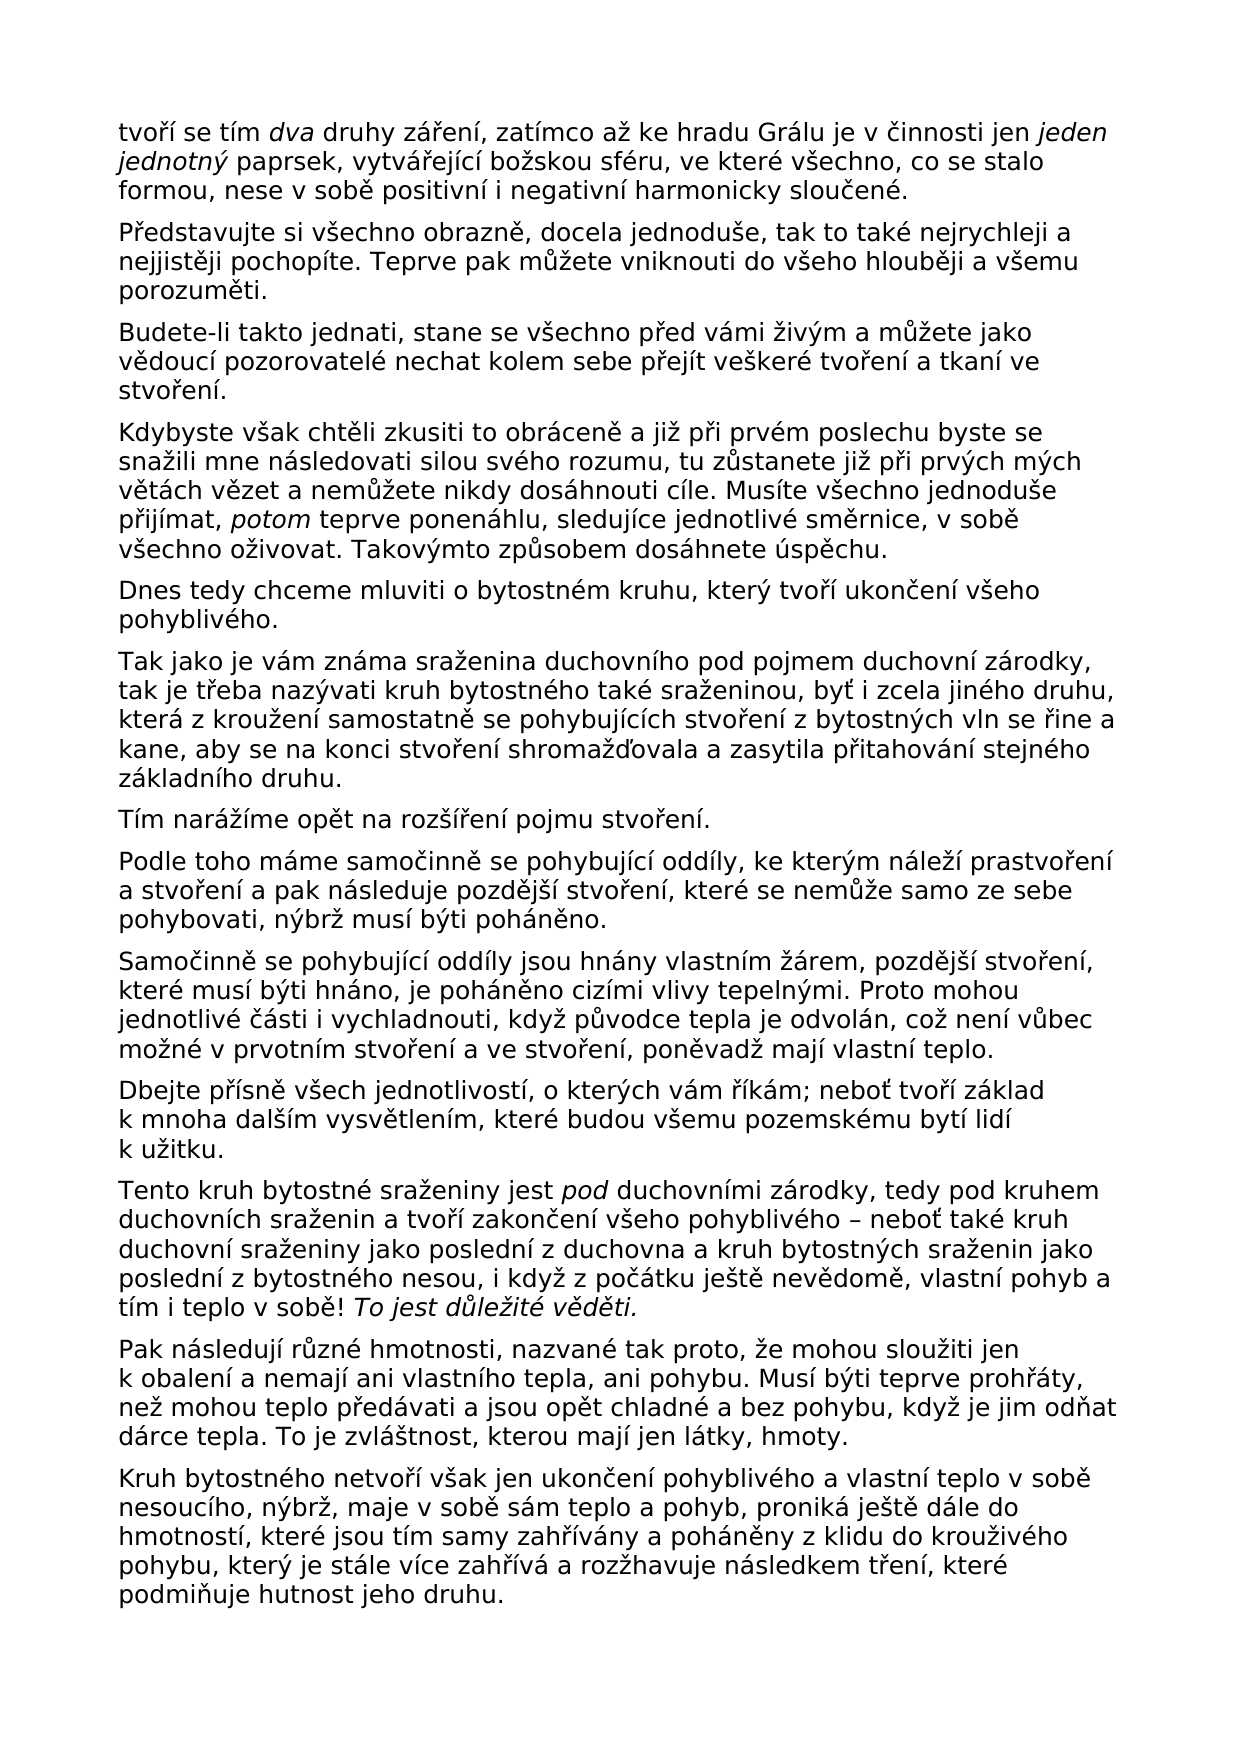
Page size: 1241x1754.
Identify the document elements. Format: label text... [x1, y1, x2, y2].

text Budete-li takto jednati, stane se všechno před vámi živým a můžete jako vědoucí pozorovatelé nechat kolem sebe přejít veškeré tvoření a tkaní ve stvoření. [118, 318, 1122, 406]
text Představujte si všechno obrazně, docela jednoduše, tak to také nejrychleji a nejjistěji pochopíte. Teprve pak můžete vniknouti do všeho hlouběji a všemu porozuměti. [118, 218, 1122, 306]
text Kdybyste však chtěli zkusiti to obráceně a již při prvém poslechu byste se snažili mne následovati silou svého rozumu, tu zůstanete již při prvých mých větách vězet a nemůžete nikdy dosáhnouti cíle. Musíte všechno jednoduše přijímat, potom teprve ponenáhlu, sledujíce jednotlivé směrnice, v sobě všechno oživovat. Takovýmto způsobem dosáhnete úspěchu. [118, 418, 1122, 564]
text Kruh bytostného netvoří však jen ukončení pohyblivého a vlastní teplo v sobě nesoucího, nýbrž, maje v sobě sám teplo a pohyb, proniká ještě dále do hmotností, které jsou tím samy zahřívány a poháněny z klidu do krouživého pohybu, který je stále více zahřívá a rozžhavuje následkem tření, které podmiňuje hutnost jeho druhu. [118, 1464, 1122, 1610]
text Podle toho máme samočinně se pohybující oddíly, ke kterým náleží prastvoření a stvoření a pak následuje pozdější stvoření, které se nemůže samo ze sebe pohybovati, nýbrž musí býti poháněno. [118, 847, 1122, 935]
text Samočinně se pohybující oddíly jsou hnány vlastním žárem, pozdější stvoření, které musí býti hnáno, je poháněno cizími vlivy tepelnými. Proto mohou jednotlivé části i vychladnouti, když původce tepla je odvolán, což není vůbec možné v prvotním stvoření a ve stvoření, poněvadž mají vlastní teplo. [118, 947, 1122, 1064]
text Dbejte přísně všech jednotlivostí, o kterých vám říkám; neboť tvoří základ k mnoha dalším vysvětlením, které budou všemu pozemskému bytí lidí k užitku. [118, 1076, 1122, 1164]
text Pak následují různé hmotnosti, nazvané tak proto, že mohou sloužiti jen k obalení a nemají ani vlastního tepla, ani pohybu. Musí býti teprve prohřáty, než mohou teplo předávati a jsou opět chladné a bez pohybu, když je jim odňat dárce tepla. To je zvláštnost, kterou mají jen látky, hmoty. [118, 1335, 1122, 1451]
text Tak jako je vám známa sraženina duchovního pod pojmem duchovní zárodky, tak je třeba nazývati kruh bytostného také sraženinou, byť i zcela jiného druhu, která z kroužení samostatně se pohybujících stvoření z bytostných vln se řine a kane, aby se na konci stvoření shromažďovala a zasytila přitahování stejného základního druhu. [118, 647, 1122, 793]
text tvoří se tím dva druhy záření, zatímco až ke hradu Grálu je v činnosti jen jeden jednotný paprsek, vytvářející božskou sféru, ve které všechno, co se stalo formou, nese v sobě positivní i negativní harmonicky sloučené. [118, 118, 1122, 206]
text Tento kruh bytostné sraženiny jest pod duchovními zárodky, tedy pod kruhem duchovních sraženin a tvoří zakončení všeho pohyblivého – neboť také kruh duchovní sraženiny jako poslední z duchovna a kruh bytostných sraženin jako poslední z bytostného nesou, i když z počátku ještě nevědomě, vlastní pohyb a tím i teplo v sobě! To jest důležité věděti. [118, 1176, 1122, 1322]
text Tím narážíme opět na rozšíření pojmu stvoření. [118, 806, 1122, 835]
text Dnes tedy chceme mluviti o bytostném kruhu, který tvoří ukončení všeho pohyblivého. [118, 576, 1122, 635]
